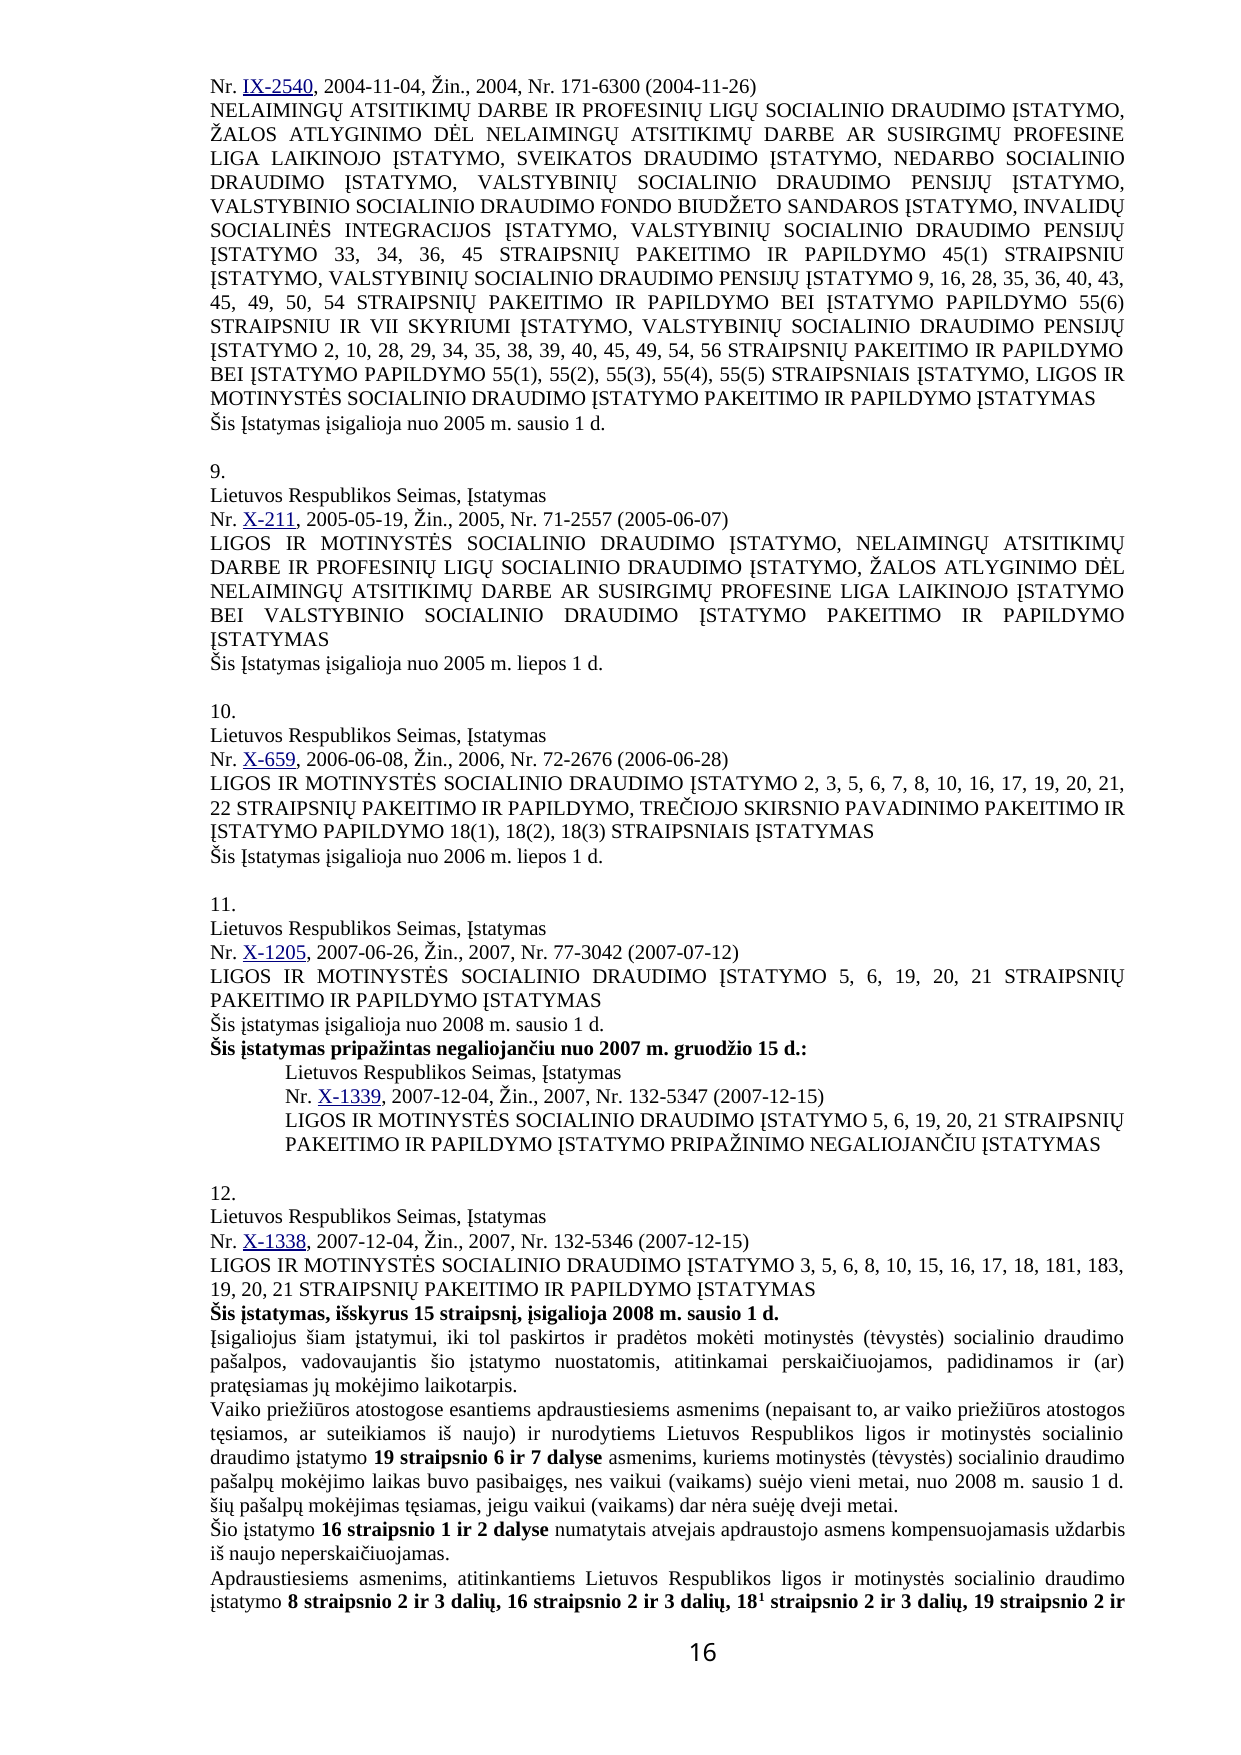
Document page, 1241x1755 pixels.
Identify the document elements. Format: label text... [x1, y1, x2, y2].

text Nr. X-659, 2006-06-08, Žin., 2006, Nr. 72-2676 (2006-06-28) [210, 747, 1126, 771]
text Šio įstatymo 16 straipsnio 1 ir 2 dalyse numatytais atvejais apdraustojo asmens kompensuojamasis uždarbis iš naujo neperskaičiuojamas. [210, 1517, 1126, 1565]
text Įsigaliojus šiam įstatymui, iki tol paskirtos ir pradėtos mokėti motinystės (tėvystės) socialinio draudimo pašalpos, vadovaujantis šio įstatymo nuostatomis, atitinkamai perskaičiuojamos, padidinamos ir (ar) pratęsiamas jų mokėjimo laikotarpis. [210, 1325, 1126, 1397]
text Šis Įstatymas įsigalioja nuo 2006 m. liepos 1 d. [210, 843, 1126, 868]
text Lietuvos Respublikos Seimas, Įstatymas [210, 916, 1126, 940]
text Lietuvos Respublikos Seimas, Įstatymas [210, 1060, 1126, 1084]
text 9. [210, 458, 1126, 483]
text 10. [210, 699, 1126, 723]
text Šis įstatymas įsigalioja nuo 2008 m. sausio 1 d. [210, 1012, 1126, 1036]
text Šis Įstatymas įsigalioja nuo 2005 m. liepos 1 d. [210, 651, 1126, 675]
text Vaiko priežiūros atostogose esantiems apdraustiesiems asmenims (nepaisant to, ar vaiko priežiūros atostogos tęsiamos, ar suteikiamos iš naujo) ir nurodytiems Lietuvos Respublikos ligos ir motinystės socialinio draudimo įstatymo 19 straipsnio 6 ir 7 dalyse asmenims, kuriems motinystės (tėvystės) socialinio draudimo pašalpų mokėjimo laikas buvo pasibaigęs, nes vaikui (vaikams) suėjo vieni metai, nuo 2008 m. sausio 1 d. šių pašalpų mokėjimas tęsiamas, jeigu vaikui (vaikams) dar nėra suėję dveji metai. [210, 1397, 1126, 1517]
text LIGOS IR MOTINYSTĖS SOCIALINIO DRAUDIMO ĮSTATYMO 5, 6, 19, 20, 21 STRAIPSNIŲ PAKEITIMO IR PAPILDYMO ĮSTATYMAS [210, 964, 1126, 1012]
text LIGOS IR MOTINYSTĖS SOCIALINIO DRAUDIMO ĮSTATYMO 2, 3, 5, 6, 7, 8, 10, 16, 17, 19, 20, 21, 22 STRAIPSNIŲ PAKEITIMO IR PAPILDYMO, TREČIOJO SKIRSNIO PAVADINIMO PAKEITIMO IR ĮSTATYMO PAPILDYMO 18(1), 18(2), 18(3) STRAIPSNIAIS ĮSTATYMAS [210, 771, 1126, 843]
text NELAIMINGŲ ATSITIKIMŲ DARBE IR PROFESINIŲ LIGŲ SOCIALINIO DRAUDIMO ĮSTATYMO, ŽALOS ATLYGINIMO DĖL NELAIMINGŲ ATSITIKIMŲ DARBE AR SUSIRGIMŲ PROFESINE LIGA LAIKINOJO ĮSTATYMO, SVEIKATOS DRAUDIMO ĮSTATYMO, NEDARBO SOCIALINIO DRAUDIMO ĮSTATYMO, VALSTYBINIŲ SOCIALINIO DRAUDIMO PENSIJŲ ĮSTATYMO, VALSTYBINIO SOCIALINIO DRAUDIMO FONDO BIUDŽETO SANDAROS ĮSTATYMO, INVALIDŲ SOCIALINĖS INTEGRACIJOS ĮSTATYMO, VALSTYBINIŲ SOCIALINIO DRAUDIMO PENSIJŲ ĮSTATYMO 33, 34, 36, 45 STRAIPSNIŲ PAKEITIMO IR PAPILDYMO 45(1) STRAIPSNIU ĮSTATYMO, VALSTYBINIŲ SOCIALINIO DRAUDIMO PENSIJŲ ĮSTATYMO 9, 16, 28, 35, 36, 40, 43, 45, 49, 50, 54 STRAIPSNIŲ PAKEITIMO IR PAPILDYMO BEI ĮSTATYMO PAPILDYMO 55(6) STRAIPSNIU IR VII SKYRIUMI ĮSTATYMO, VALSTYBINIŲ SOCIALINIO DRAUDIMO PENSIJŲ ĮSTATYMO 2, 10, 28, 29, 34, 35, 38, 39, 40, 45, 49, 54, 56 STRAIPSNIŲ PAKEITIMO IR PAPILDYMO BEI ĮSTATYMO PAPILDYMO 55(1), 55(2), 55(3), 55(4), 55(5) STRAIPSNIAIS ĮSTATYMO, LIGOS IR MOTINYSTĖS SOCIALINIO DRAUDIMO ĮSTATYMO PAKEITIMO IR PAPILDYMO ĮSTATYMAS [210, 98, 1126, 410]
text Nr. X-211, 2005-05-19, Žin., 2005, Nr. 71-2557 (2005-06-07) [210, 507, 1126, 531]
text Šis Įstatymas įsigalioja nuo 2005 m. sausio 1 d. [210, 410, 1126, 434]
text Lietuvos Respublikos Seimas, Įstatymas [210, 723, 1126, 747]
text LIGOS IR MOTINYSTĖS SOCIALINIO DRAUDIMO ĮSTATYMO 3, 5, 6, 8, 10, 15, 16, 17, 18, 181, 183, 19, 20, 21 STRAIPSNIŲ PAKEITIMO IR PAPILDYMO ĮSTATYMAS [210, 1253, 1126, 1301]
text Apdraustiesiems asmenims, atitinkantiems Lietuvos Respublikos ligos ir motinystės socialinio draudimo įstatymo 8 straipsnio 2 ir 3 dalių, 16 straipsnio 2 ir 3 dalių, 181 straipsnio 2 ir 3 dalių, 19 straipsnio 2 ir [210, 1565, 1126, 1613]
text Šis įstatymas pripažintas negaliojančiu nuo 2007 m. gruodžio 15 d.: [210, 1036, 1126, 1060]
text Nr. X-1338, 2007-12-04, Žin., 2007, Nr. 132-5346 (2007-12-15) [210, 1228, 1126, 1253]
text LIGOS IR MOTINYSTĖS SOCIALINIO DRAUDIMO ĮSTATYMO 5, 6, 19, 20, 21 STRAIPSNIŲ PAKEITIMO IR PAPILDYMO ĮSTATYMO PRIPAŽINIMO NEGALIOJANČIU ĮSTATYMAS [285, 1108, 1126, 1156]
text LIGOS IR MOTINYSTĖS SOCIALINIO DRAUDIMO ĮSTATYMO, NELAIMINGŲ ATSITIKIMŲ DARBE IR PROFESINIŲ LIGŲ SOCIALINIO DRAUDIMO ĮSTATYMO, ŽALOS ATLYGINIMO DĖL NELAIMINGŲ ATSITIKIMŲ DARBE AR SUSIRGIMŲ PROFESINE LIGA LAIKINOJO ĮSTATYMO BEI VALSTYBINIO SOCIALINIO DRAUDIMO ĮSTATYMO PAKEITIMO IR PAPILDYMO ĮSTATYMAS [210, 531, 1126, 651]
text Šis įstatymas, išskyrus 15 straipsnį, įsigalioja 2008 m. sausio 1 d. [210, 1301, 1126, 1325]
text Nr. X-1339, 2007-12-04, Žin., 2007, Nr. 132-5347 (2007-12-15) [210, 1084, 1126, 1108]
text 12. [210, 1180, 1126, 1204]
text Nr. IX-2540, 2004-11-04, Žin., 2004, Nr. 171-6300 (2004-11-26) [210, 73, 1126, 98]
text Lietuvos Respublikos Seimas, Įstatymas [210, 483, 1126, 507]
text Lietuvos Respublikos Seimas, Įstatymas [210, 1204, 1126, 1228]
text 11. [210, 892, 1126, 916]
text Nr. X-1205, 2007-06-26, Žin., 2007, Nr. 77-3042 (2007-07-12) [210, 940, 1126, 964]
